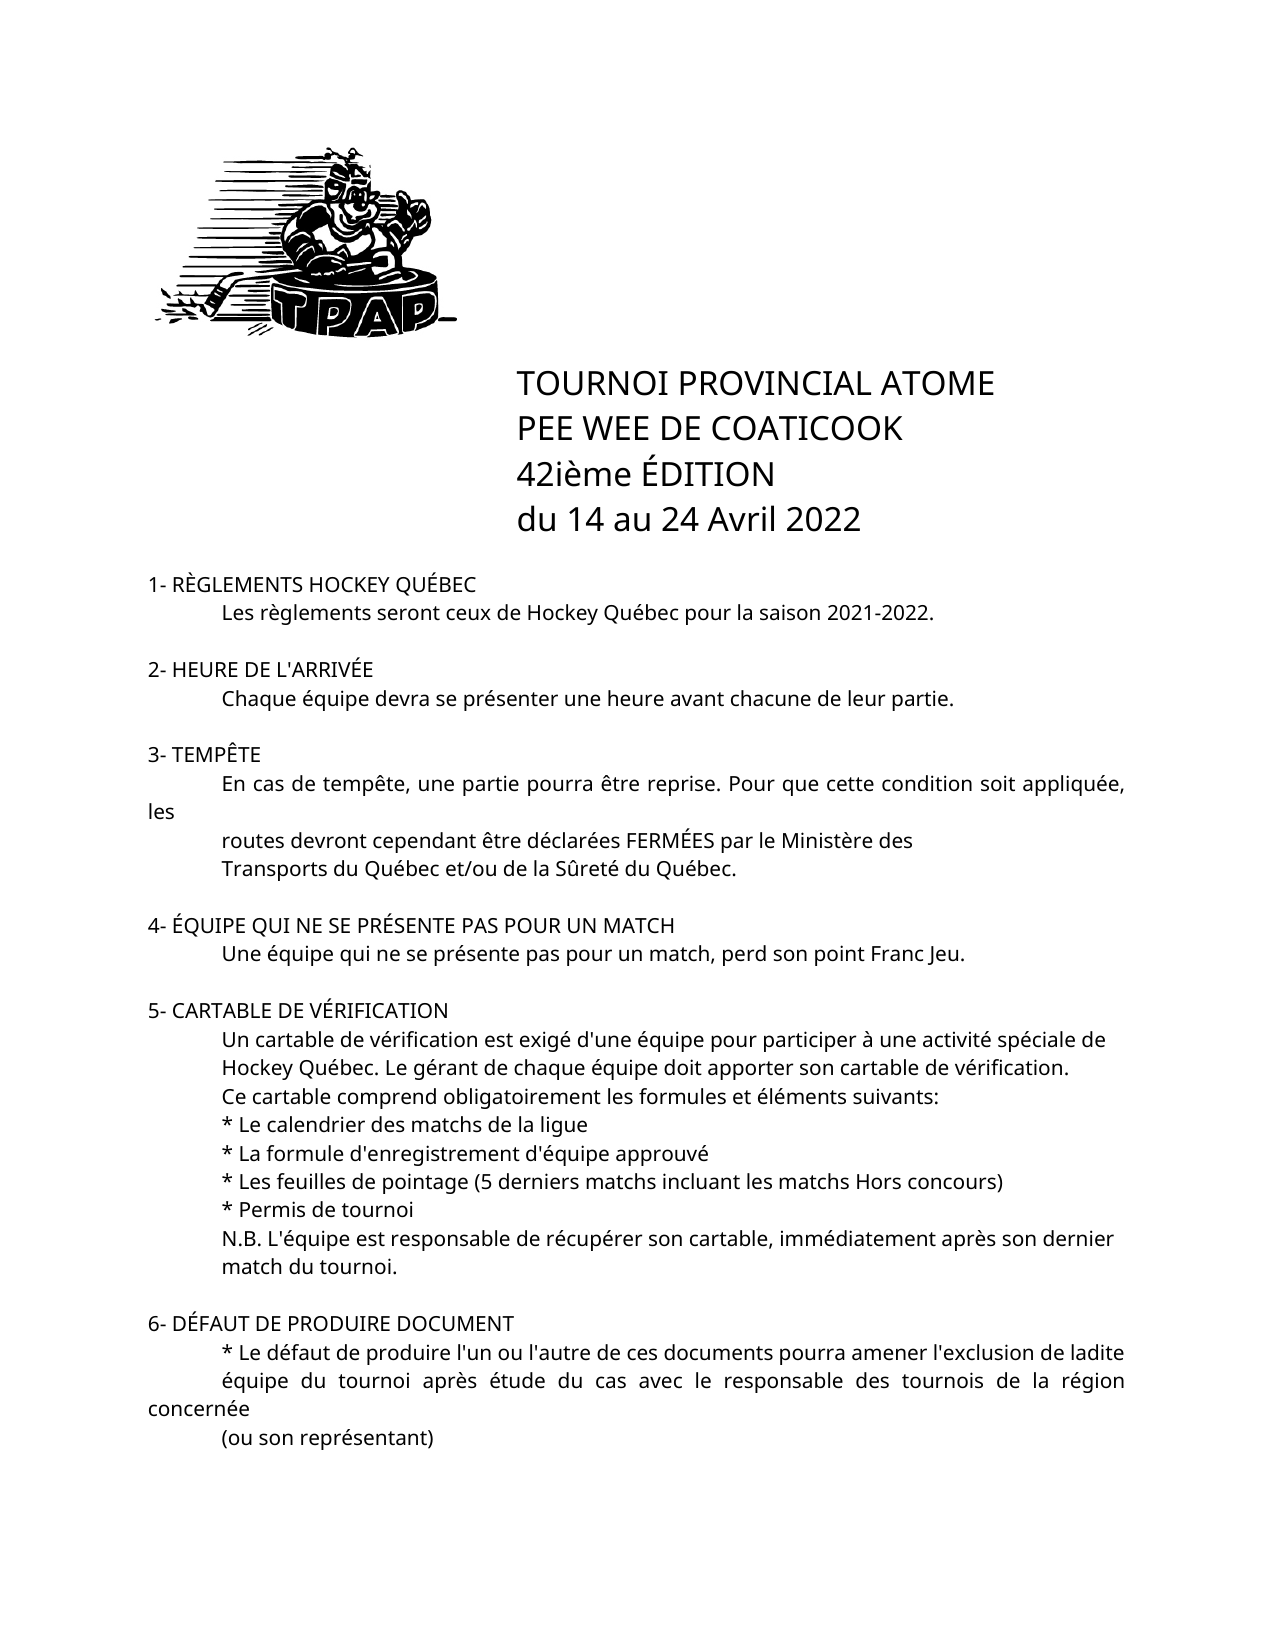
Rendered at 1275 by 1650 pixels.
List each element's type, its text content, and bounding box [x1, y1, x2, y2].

text équipe du tournoi après étude du cas avec le responsable des tournois de la région concernée [148, 1366, 1127, 1423]
text routes devront cependant être déclarées FERMÉES par le Ministère des [148, 826, 1127, 854]
text match du tournoi. [148, 1252, 1127, 1281]
text (ou son représentant) [148, 1423, 1127, 1451]
text 2- HEURE DE L'ARRIVÉE [148, 655, 1127, 684]
text PEE WEE DE COATICOOK [443, 405, 1127, 451]
picture [147, 147, 467, 360]
text 6- DÉFAUT DE PRODUIRE DOCUMENT [148, 1309, 1127, 1338]
text 1- RÈGLEMENTS HOCKEY QUÉBEC [148, 570, 1127, 598]
text TOURNOI PROVINCIAL ATOME [443, 360, 1127, 405]
text 3- TEMPÊTE [148, 741, 1127, 769]
text * La formule d'enregistrement d'équipe approuvé [148, 1139, 1127, 1167]
text Ce cartable comprend obligatoirement les formules et éléments suivants: [148, 1082, 1127, 1110]
text Une équipe qui ne se présente pas pour un match, perd son point Franc Jeu. [148, 939, 1127, 968]
text 42ième ÉDITION [443, 451, 1127, 496]
text Chaque équipe devra se présenter une heure avant chacune de leur partie. [148, 684, 1127, 712]
text N.B. L'équipe est responsable de récupérer son cartable, immédiatement après son dernier [148, 1224, 1127, 1252]
text * Les feuilles de pointage (5 derniers matchs incluant les matchs Hors concours) [148, 1167, 1127, 1196]
text * Permis de tournoi [148, 1196, 1127, 1224]
text Les règlements seront ceux de Hockey Québec pour la saison 2021-2022. [148, 598, 1127, 627]
text Un cartable de vérification est exigé d'une équipe pour participer à une activité spéciale de [148, 1025, 1127, 1053]
text 4- ÉQUIPE QUI NE SE PRÉSENTE PAS POUR UN MATCH [148, 911, 1127, 939]
text * Le calendrier des matchs de la ligue [148, 1110, 1127, 1139]
text 5- CARTABLE DE VÉRIFICATION [148, 996, 1127, 1025]
text En cas de tempête, une partie pourra être reprise. Pour que cette condition soit appliquée, les [148, 769, 1127, 826]
text Transports du Québec et/ou de la Sûreté du Québec. [148, 854, 1127, 883]
text * Le défaut de produire l'un ou l'autre de ces documents pourra amener l'exclusion de ladite [148, 1338, 1127, 1366]
text Hockey Québec. Le gérant de chaque équipe doit apporter son cartable de vérification. [148, 1053, 1127, 1082]
text du 14 au 24 Avril 2022 [443, 496, 1127, 541]
